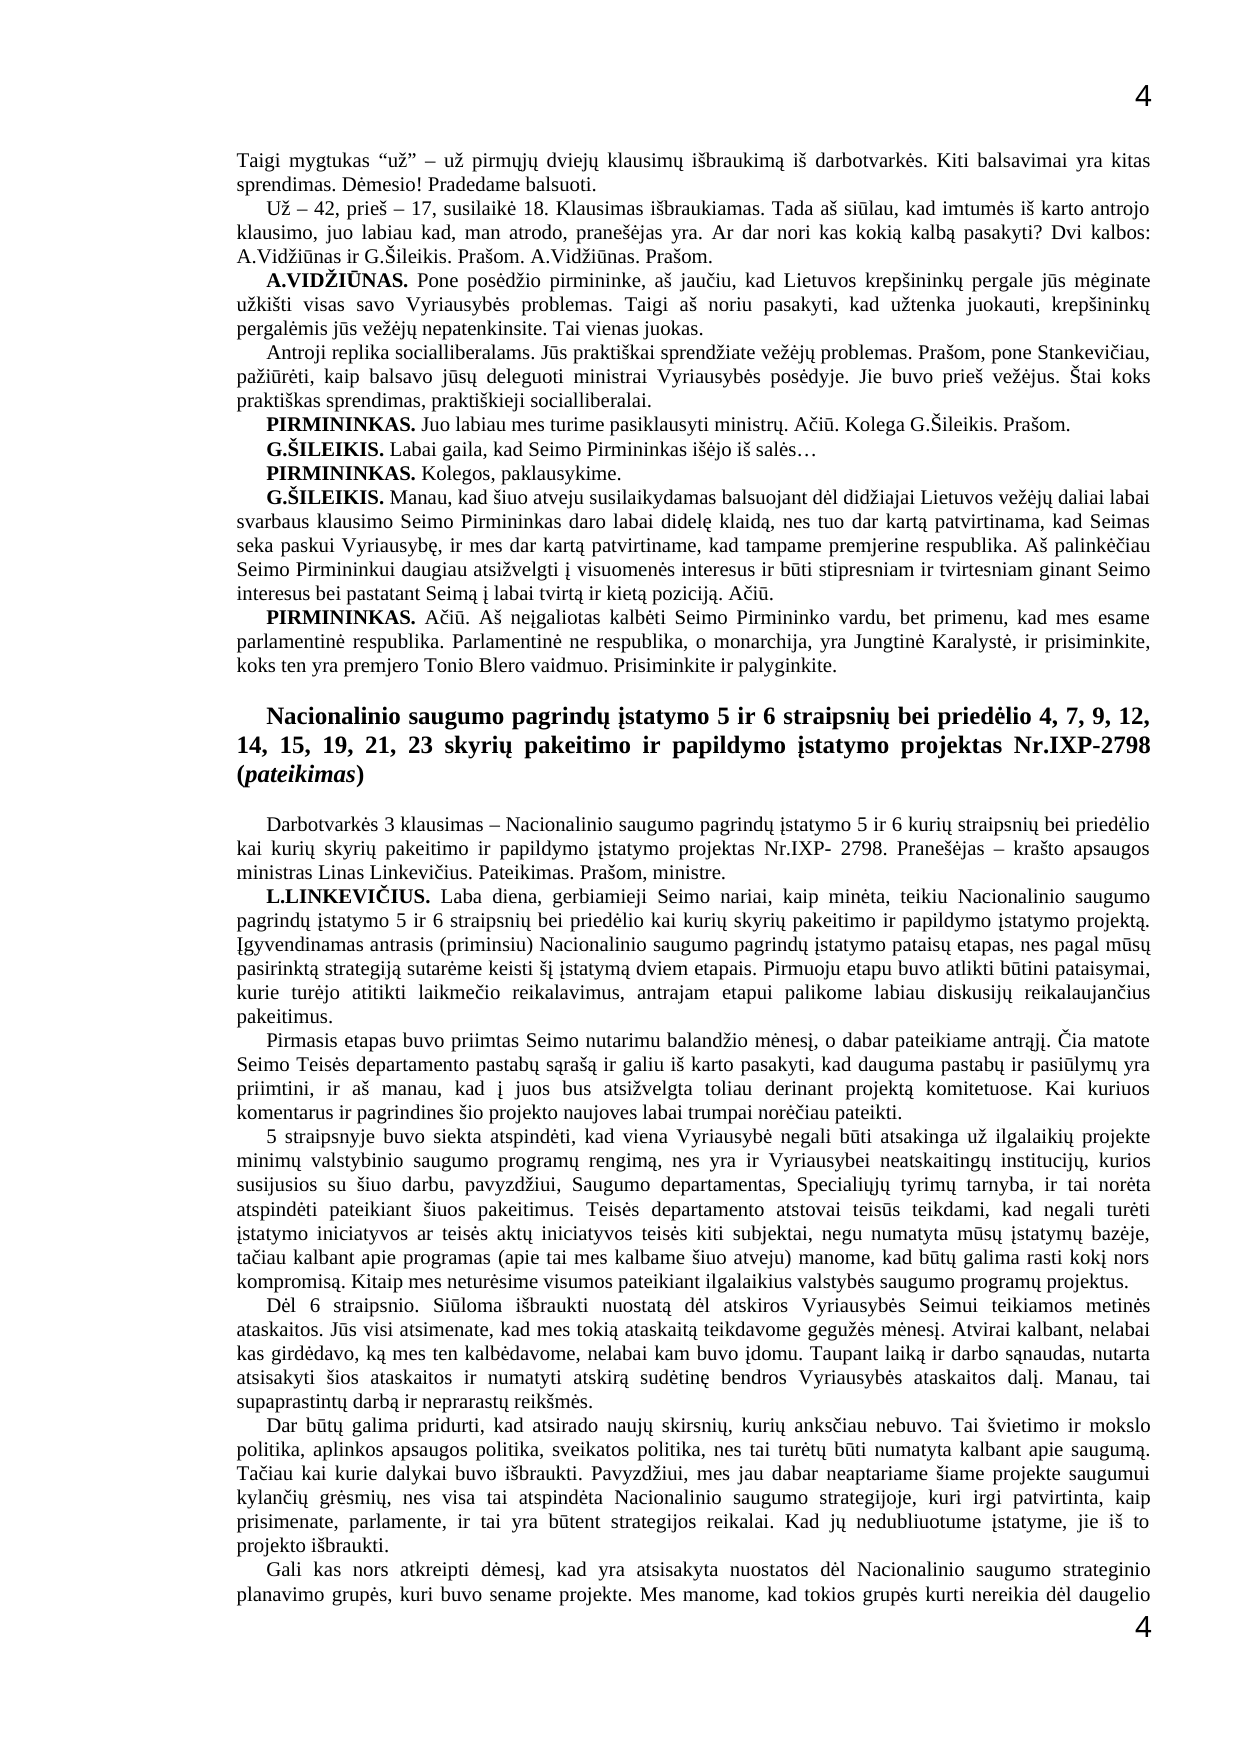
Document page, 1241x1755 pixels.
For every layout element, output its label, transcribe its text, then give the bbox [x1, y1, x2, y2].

text Darbotvarkės 3 klausimas – Nacionalinio saugumo pagrindų įstatymo 5 ir 6 kurių straipsnių bei priedėlio kai kurių skyrių pakeitimo ir papildymo įstatymo projektas Nr.IXP- 2798. Pranešėjas – krašto apsaugos ministras Linas Linkevičius. Pateikimas. Prašom, ministre. [236, 811, 1152, 884]
text A.VIDŽIŪNAS. Pone posėdžio pirmininke, aš jaučiu, kad Lietuvos krepšininkų pergale jūs mėginate užkišti visas savo Vyriausybės problemas. Taigi aš noriu pasakyti, kad užtenka juokauti, krepšininkų pergalėmis jūs vežėjų nepatenkinsite. Tai vienas juokas. [236, 268, 1152, 340]
text Taigi mygtukas “už” – už pirmųjų dviejų klausimų išbraukimą iš darbotvarkės. Kiti balsavimai yra kitas sprendimas. Dėmesio! Pradedame balsuoti. [236, 148, 1152, 196]
text PIRMININKAS. Juo labiau mes turime pasiklausyti ministrų. Ačiū. Kolega G.Šileikis. Prašom. [236, 412, 1152, 436]
text L.LINKEVIČIUS. Laba diena, gerbiamieji Seimo nariai, kaip minėta, teikiu Nacionalinio saugumo pagrindų įstatymo 5 ir 6 straipsnių bei priedėlio kai kurių skyrių pakeitimo ir papildymo įstatymo projektą. Įgyvendinamas antrasis (priminsiu) Nacionalinio saugumo pagrindų įstatymo pataisų etapas, nes pagal mūsų pasirinktą strategiją sutarėme keisti šį įstatymą dviem etapais. Pirmuoju etapu buvo atlikti būtini pataisymai, kurie turėjo atitikti laikmečio reikalavimus, antrajam etapui palikome labiau diskusijų reikalaujančius pakeitimus. [236, 884, 1152, 1028]
text Gali kas nors atkreipti dėmesį, kad yra atsisakyta nuostatos dėl Nacionalinio saugumo strateginio planavimo grupės, kuri buvo sename projekte. Mes manome, kad tokios grupės kurti nereikia dėl daugelio [236, 1557, 1152, 1606]
text Nacionalinio saugumo pagrindų įstatymo 5 ir 6 straipsnių bei priedėlio 4, 7, 9, 12, 14, 15, 19, 21, 23 skyrių pakeitimo ir papildymo įstatymo projektas Nr.IXP-2798 (pateikimas) [236, 701, 1152, 787]
text Dar būtų galima pridurti, kad atsirado naujų skirsnių, kurių anksčiau nebuvo. Tai švietimo ir mokslo politika, aplinkos apsaugos politika, sveikatos politika, nes tai turėtų būti numatyta kalbant apie saugumą. Tačiau kai kurie dalykai buvo išbraukti. Pavyzdžiui, mes jau dabar neaptariame šiame projekte saugumui kylančių grėsmių, nes visa tai atspindėta Nacionalinio saugumo strategijoje, kuri irgi patvirtinta, kaip prisimenate, parlamente, ir tai yra būtent strategijos reikalai. Kad jų nedubliuotume įstatyme, jie iš to projekto išbraukti. [236, 1413, 1152, 1557]
text G.ŠILEIKIS. Manau, kad šiuo atveju susilaikydamas balsuojant dėl didžiajai Lietuvos vežėjų daliai labai svarbaus klausimo Seimo Pirmininkas daro labai didelę klaidą, nes tuo dar kartą patvirtinama, kad Seimas seka paskui Vyriausybę, ir mes dar kartą patvirtiname, kad tampame premjerine respublika. Aš palinkėčiau Seimo Pirmininkui daugiau atsižvelgti į visuomenės interesus ir būti stipresniam ir tvirtesniam ginant Seimo interesus bei pastatant Seimą į labai tvirtą ir kietą poziciją. Ačiū. [236, 484, 1152, 605]
text G.ŠILEIKIS. Labai gaila, kad Seimo Pirmininkas išėjo iš salės… [236, 436, 1152, 461]
text PIRMININKAS. Kolegos, paklausykime. [236, 461, 1152, 484]
text Pirmasis etapas buvo priimtas Seimo nutarimu balandžio mėnesį, o dabar pateikiame antrąjį. Čia matote Seimo Teisės departamento pastabų sąrašą ir galiu iš karto pasakyti, kad dauguma pastabų ir pasiūlymų yra priimtini, ir aš manau, kad į juos bus atsižvelgta toliau derinant projektą komitetuose. Kai kuriuos komentarus ir pagrindines šio projekto naujoves labai trumpai norėčiau pateikti. [236, 1028, 1152, 1124]
text Už – 42, prieš – 17, susilaikė 18. Klausimas išbraukiamas. Tada aš siūlau, kad imtumės iš karto antrojo klausimo, juo labiau kad, man atrodo, pranešėjas yra. Ar dar nori kas kokią kalbą pasakyti? Dvi kalbos: A.Vidžiūnas ir G.Šileikis. Prašom. A.Vidžiūnas. Prašom. [236, 196, 1152, 268]
text PIRMININKAS. Ačiū. Aš neįgaliotas kalbėti Seimo Pirmininko vardu, bet primenu, kad mes esame parlamentinė respublika. Parlamentinė ne respublika, o monarchija, yra Jungtinė Karalystė, ir prisiminkite, koks ten yra premjero Tonio Blero vaidmuo. Prisiminkite ir palyginkite. [236, 605, 1152, 677]
text Dėl 6 straipsnio. Siūloma išbraukti nuostatą dėl atskiros Vyriausybės Seimui teikiamos metinės ataskaitos. Jūs visi atsimenate, kad mes tokią ataskaitą teikdavome gegužės mėnesį. Atvirai kalbant, nelabai kas girdėdavo, ką mes ten kalbėdavome, nelabai kam buvo įdomu. Taupant laiką ir darbo sąnaudas, nutarta atsisakyti šios ataskaitos ir numatyti atskirą sudėtinę bendros Vyriausybės ataskaitos dalį. Manau, tai supaprastintų darbą ir neprarastų reikšmės. [236, 1293, 1152, 1413]
text 5 straipsnyje buvo siekta atspindėti, kad viena Vyriausybė negali būti atsakinga už ilgalaikių projekte minimų valstybinio saugumo programų rengimą, nes yra ir Vyriausybei neatskaitingų institucijų, kurios susijusios su šiuo darbu, pavyzdžiui, Saugumo departamentas, Specialiųjų tyrimų tarnyba, ir tai norėta atspindėti pateikiant šiuos pakeitimus. Teisės departamento atstovai teisūs teikdami, kad negali turėti įstatymo iniciatyvos ar teisės aktų iniciatyvos teisės kiti subjektai, negu numatyta mūsų įstatymų bazėje, tačiau kalbant apie programas (apie tai mes kalbame šiuo atveju) manome, kad būtų galima rasti kokį nors kompromisą. Kitaip mes neturėsime visumos pateikiant ilgalaikius valstybės saugumo programų projektus. [236, 1124, 1152, 1293]
text Antroji replika socialliberalams. Jūs praktiškai sprendžiate vežėjų problemas. Prašom, pone Stankevičiau, pažiūrėti, kaip balsavo jūsų deleguoti ministrai Vyriausybės posėdyje. Jie buvo prieš vežėjus. Štai koks praktiškas sprendimas, praktiškieji socialliberalai. [236, 340, 1152, 412]
